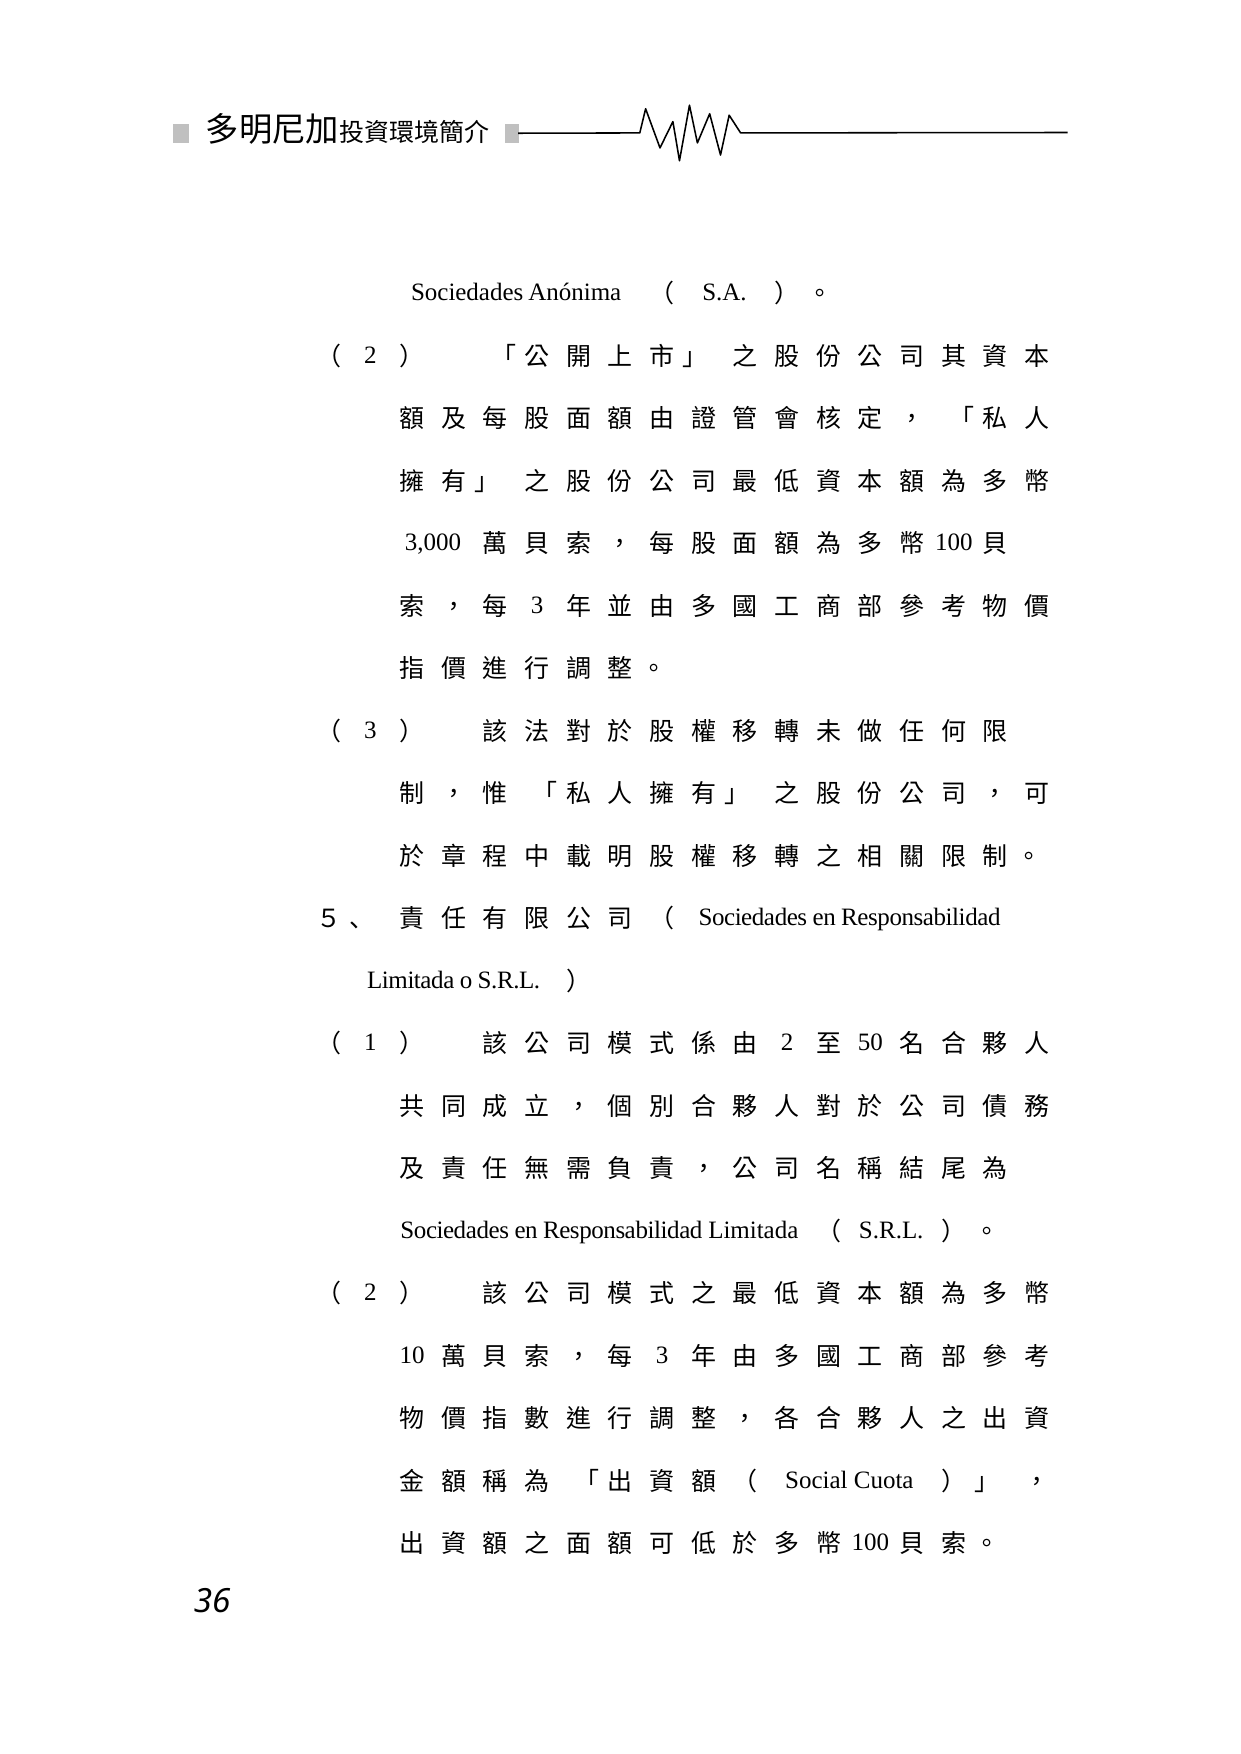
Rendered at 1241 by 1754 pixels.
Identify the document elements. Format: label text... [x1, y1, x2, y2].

text Sociedades Anónima（S.A.）。 [306, 250, 1058, 313]
text （2） 「公開上市」之股份公司其資本額及每股面額由證管會核定，「私人擁有」之股份公司最低資本額為多幣3,000萬貝索，每股面額為多幣100貝索，每3年並由多國工商部參考物價指價進行調整。 [306, 313, 1058, 688]
text （3） 該法對於股權移轉未做任何限制，惟「私人擁有」之股份公司，可於章程中載明股權移轉之相關限制。 [306, 688, 1058, 875]
text （2） 該公司模式之最低資本額為多幣10萬貝索，每3年由多國工商部參考物價指數進行調整，各合夥人之出資金額稱為「出資額（Social Cuota）」，出資額之面額可低於多幣100貝索。 [306, 1250, 1058, 1563]
text （1） 該公司模式係由2至50名合夥人共同成立，個別合夥人對於公司債務及責任無需負責，公司名稱結尾為Sociedades en Responsabilidad Limitada（S.R.L.）。 [306, 1000, 1058, 1250]
text ５、責任有限公司（Sociedades en Responsabilidad Limitada o S.R.L.） [281, 875, 1058, 1000]
